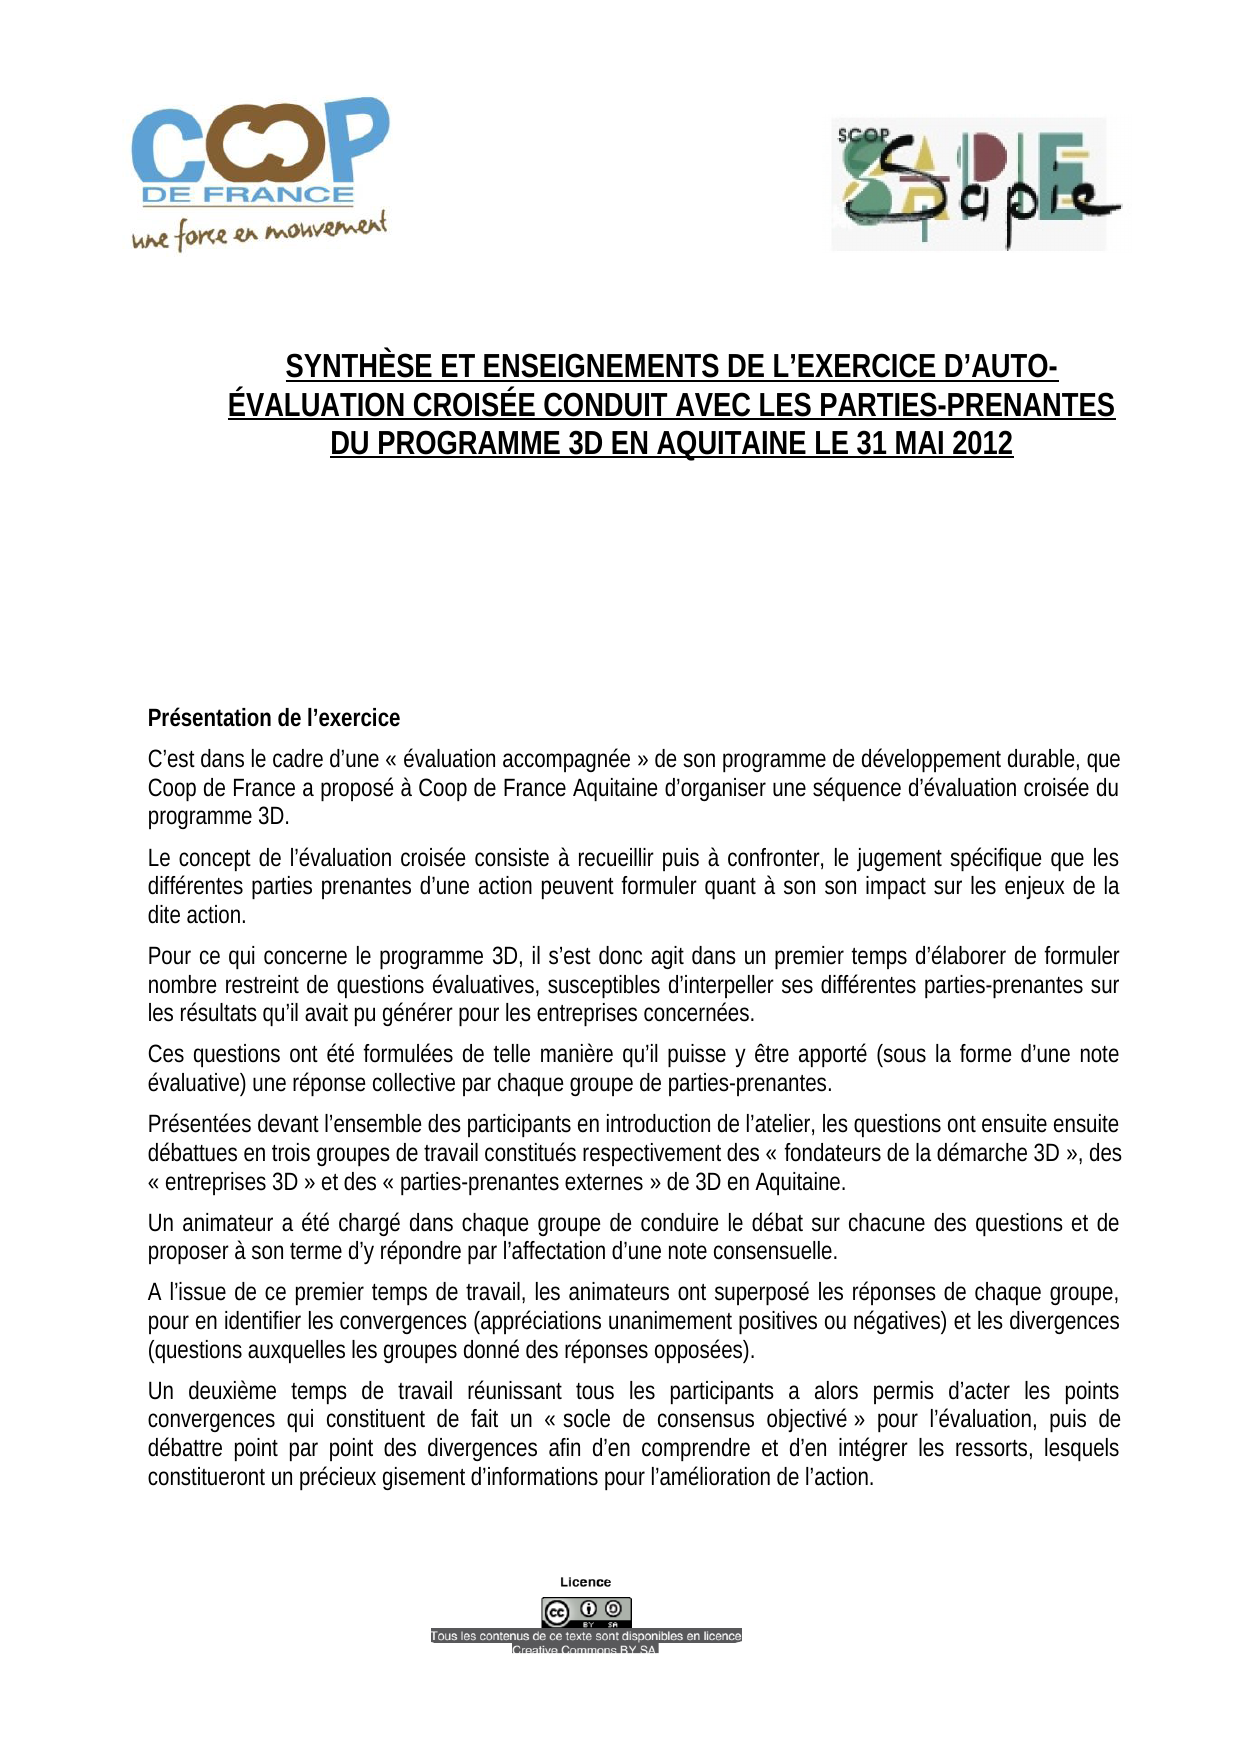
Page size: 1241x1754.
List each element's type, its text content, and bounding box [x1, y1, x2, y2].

text Le concept de l’évaluation croisée consiste à recueillir puis à confronter, le jugement spécifique que les différentes parties prenantes d’une action peuvent formuler quant à son son impact sur les enjeux de la dite action. [148, 842, 1122, 928]
text Présentées devant l’ensemble des participants en introduction de l’atelier, les questions ont ensuite ensuite débattues en trois groupes de travail constitués respectivement des « fondateurs de la démarche 3D », des « entreprises 3D » et des « parties-prenantes externes » de 3D en Aquitaine. [148, 1109, 1122, 1195]
text Un deuxième temps de travail réunissant tous les participants a alors permis d’acter les points convergences qui constituent de fait un « socle de consensus objectivé » pour l’évaluation, puis de débattre point par point des divergences afin d’en comprendre et d’en intégrer les ressorts, lesquels constitueront un précieux gisement d’informations pour l’amélioration de l’action. [148, 1376, 1122, 1490]
text SYNTHÈSE ET ENSEIGNEMENTS DE L’EXERCICE D’AUTO-ÉVALUATION CROISÉE CONDUIT AVEC LES PARTIES-PRENANTES DU PROGRAMME 3D EN AQUITAINE LE 31 MAI 2012 [221, 347, 1122, 461]
text Présentation de l’exercice [148, 703, 1122, 732]
text C’est dans le cadre d’une « évaluation accompagnée » de son programme de développement durable, que Coop de France a proposé à Coop de France Aquitaine d’organiser une séquence d’évaluation croisée du programme 3D. [148, 744, 1122, 830]
text A l’issue de ce premier temps de travail, les animateurs ont superposé les réponses de chaque groupe, pour en identifier les convergences (appréciations unanimement positives ou négatives) et les divergences (questions auxquelles les groupes donné des réponses opposées). [148, 1277, 1122, 1363]
picture [822, 114, 1132, 253]
text Un animateur a été chargé dans chaque groupe de conduire le débat sur chacune des questions et de proposer à son terme d’y répondre par l’affectation d’une note consensuelle. [148, 1208, 1122, 1265]
text Ces questions ont été formulées de telle manière qu’il puisse y être apporté (sous la forme d’une note évaluative) une réponse collective par chaque groupe de parties-prenantes. [148, 1039, 1122, 1097]
text Pour ce qui concerne le programme 3D, il s’est donc agit dans un premier temps d’élaborer de formuler nombre restreint de questions évaluatives, susceptibles d’interpeller ses différentes parties-prenantes sur les résultats qu’il avait pu générer pour les entreprises concernées. [148, 941, 1122, 1027]
